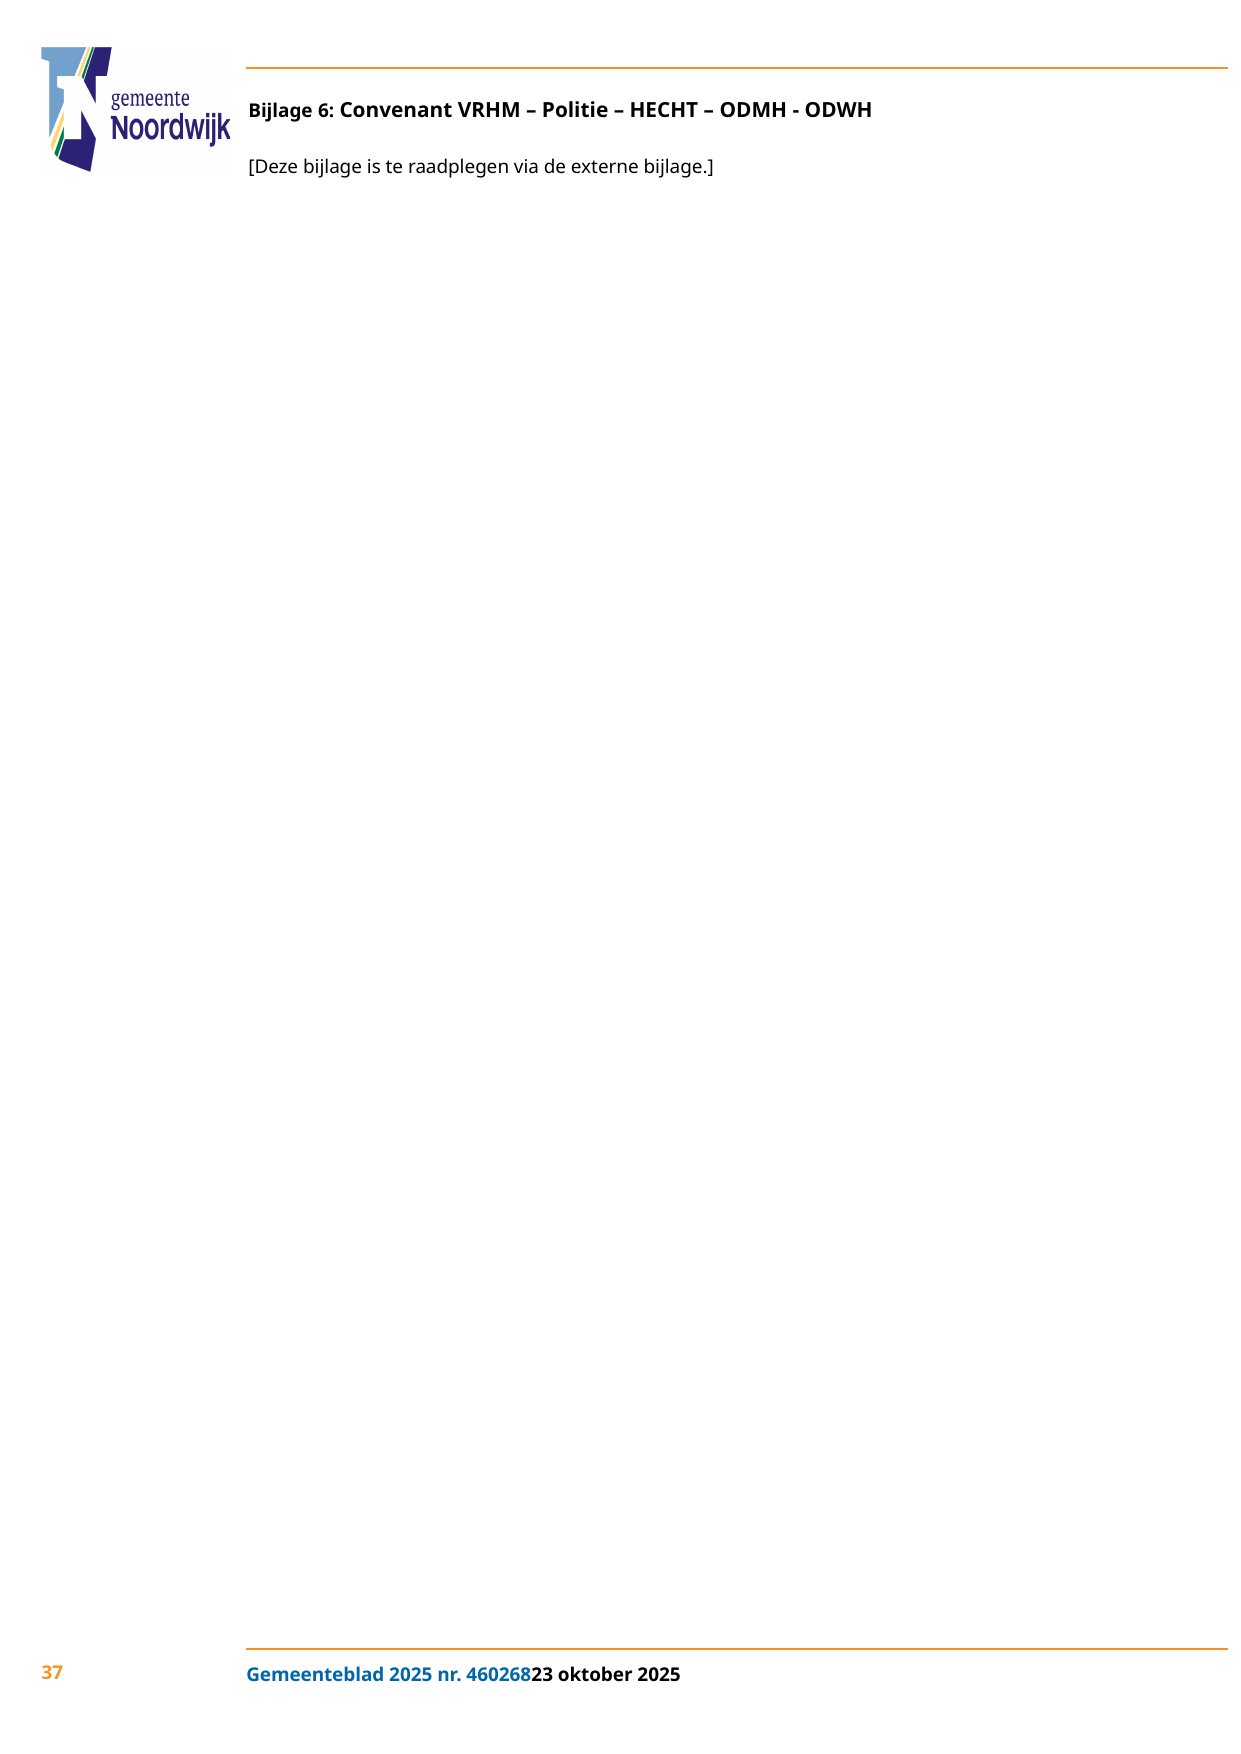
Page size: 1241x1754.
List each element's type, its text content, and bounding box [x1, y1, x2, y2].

picture [41, 47, 231, 172]
text Bijlage 6: Convenant VRHM – Politie – HECHT – ODMH - ODWH [248, 95, 1152, 123]
text [Deze bijlage is te raadplegen via de externe bijlage.] [248, 153, 1152, 179]
